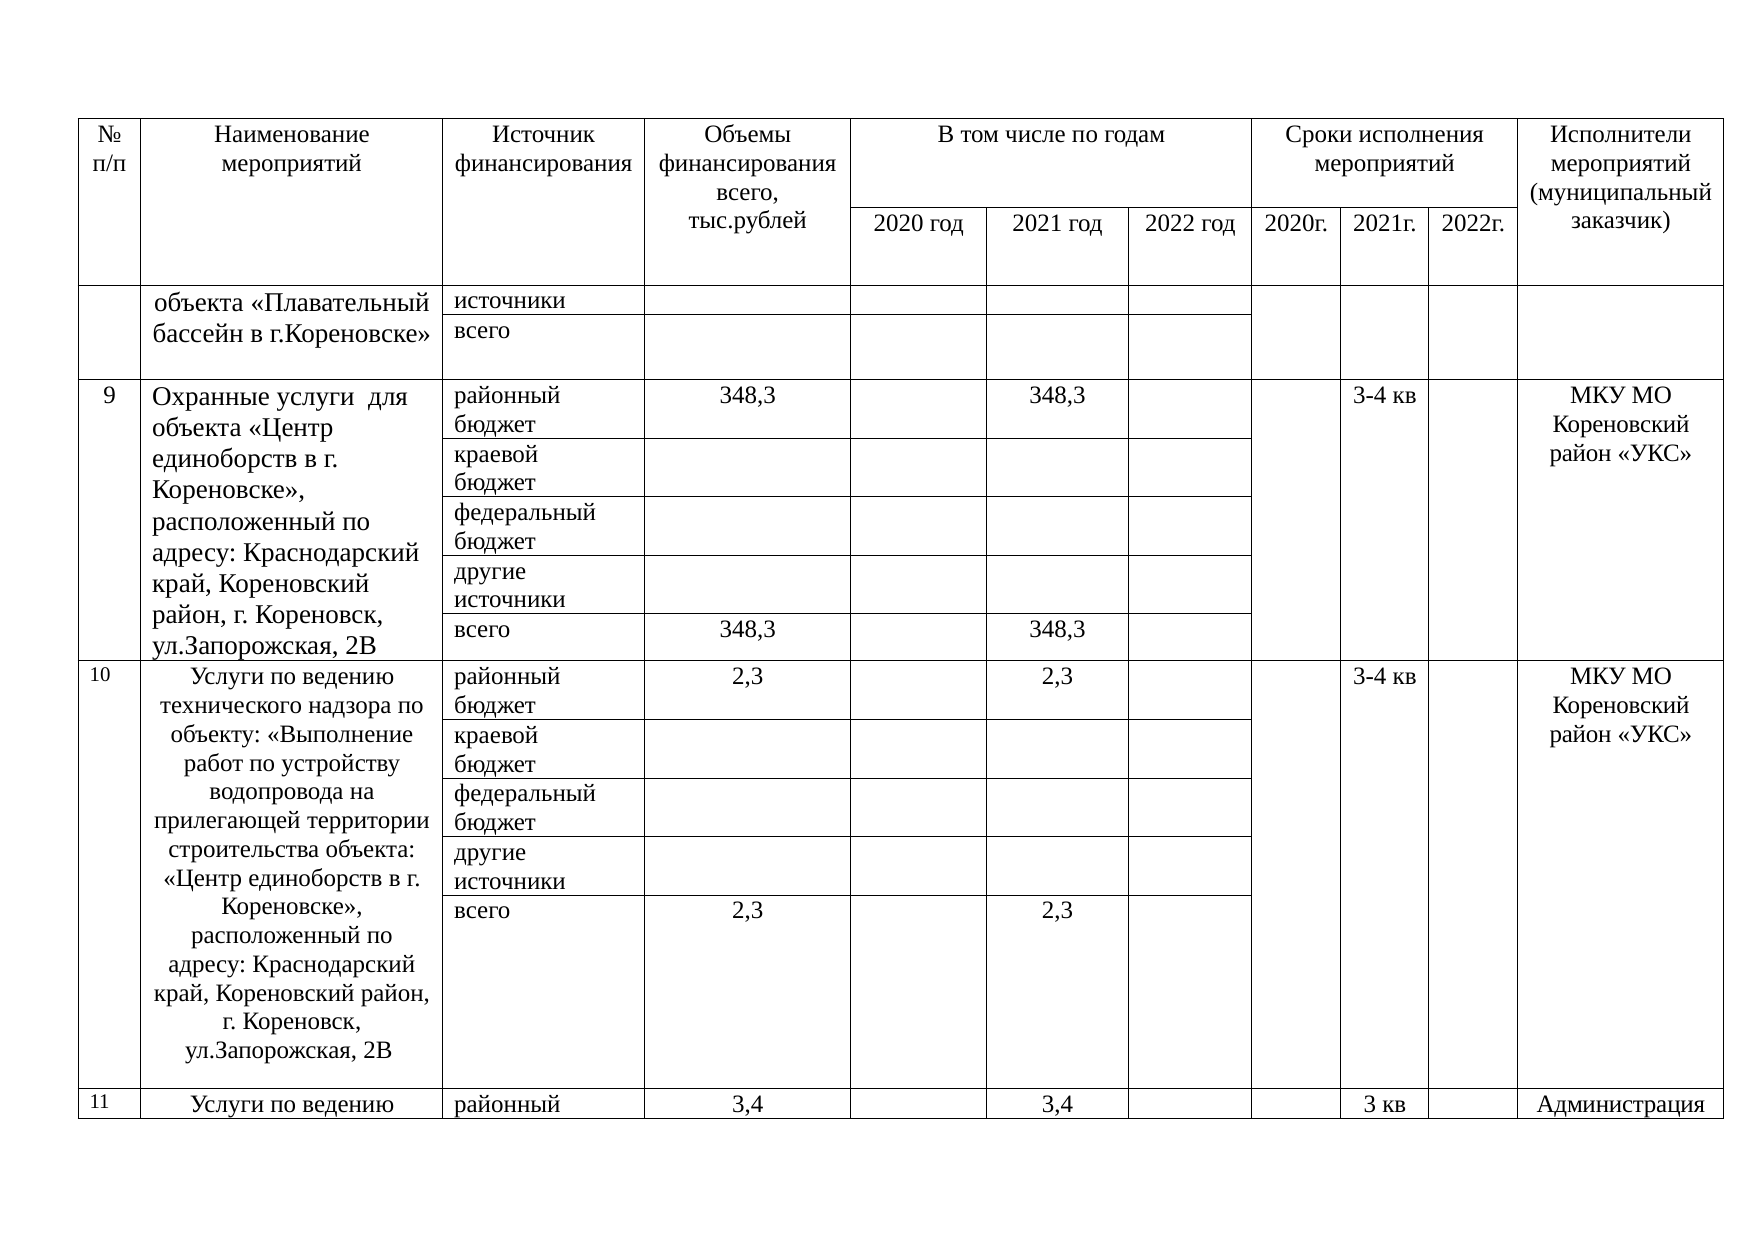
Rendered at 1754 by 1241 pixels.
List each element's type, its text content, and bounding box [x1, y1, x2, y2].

table_cell 3,4 [987, 1089, 1128, 1118]
table_cell [851, 1089, 986, 1118]
table_header Объемы финансирования всего, тыс.рублей [645, 119, 850, 284]
table_cell всего [443, 315, 644, 379]
table_cell районный бюджет [443, 380, 644, 438]
table_cell 2,3 [987, 896, 1128, 1088]
table_cell [1129, 556, 1251, 613]
table_cell [1252, 661, 1340, 1088]
table_cell 348,3 [987, 614, 1128, 660]
table_cell [1429, 661, 1517, 1088]
table_header № п/п [79, 119, 140, 284]
table_cell [645, 286, 850, 314]
table_cell [851, 556, 986, 613]
table_cell МКУ МО Кореновский район «УКС» [1518, 661, 1723, 1088]
table_cell 348,3 [645, 614, 850, 660]
table_cell [851, 380, 986, 438]
table_cell 10 [79, 661, 140, 1088]
table_cell [851, 837, 986, 894]
table_cell Охранные услуги для объекта «Центр единоборств в г. Кореновске», расположенный по адресу: Краснодарский край, Кореновский район, г. Кореновск, ул.Запорожская, 2В [141, 380, 442, 660]
table_cell [851, 315, 986, 379]
table_cell [1129, 439, 1251, 496]
table_cell МКУ МО Кореновский район «УКС» [1518, 380, 1723, 660]
table_cell [645, 439, 850, 496]
table_cell Администрация [1518, 1089, 1723, 1118]
table_cell [1429, 380, 1517, 660]
table_cell [645, 556, 850, 613]
table_cell [1129, 497, 1251, 555]
table_cell 2,3 [645, 661, 850, 719]
table_header Наименование мероприятий [141, 119, 442, 284]
table_cell Услуги по ведению [141, 1089, 442, 1118]
table_cell районный [443, 1089, 644, 1118]
table_cell [1129, 315, 1251, 379]
table_cell краевой бюджет [443, 439, 644, 496]
table_cell [1129, 837, 1251, 894]
table_cell [645, 837, 850, 894]
table_cell [987, 315, 1128, 379]
table_cell 348,3 [987, 380, 1128, 438]
table_cell [851, 720, 986, 777]
table_cell [851, 439, 986, 496]
table_cell 2021 год [987, 208, 1128, 284]
table_cell 2020г. [1252, 208, 1340, 284]
table_cell [851, 614, 986, 660]
table_cell [851, 286, 986, 314]
table_cell [645, 779, 850, 836]
table_cell районный бюджет [443, 661, 644, 719]
table_cell другие источники [443, 837, 644, 894]
table_cell всего [443, 614, 644, 660]
table_cell 9 [79, 380, 140, 660]
table_cell 2,3 [645, 896, 850, 1088]
table_cell [1252, 1089, 1340, 1118]
table_cell 3-4 кв [1341, 661, 1428, 1088]
table_cell федеральный бюджет [443, 779, 644, 836]
table_cell 3,4 [645, 1089, 850, 1118]
table_cell 2022г. [1429, 208, 1517, 284]
table_cell другие источники [443, 556, 644, 613]
table_cell [1129, 720, 1251, 777]
table_cell всего [443, 896, 644, 1088]
table_cell [851, 661, 986, 719]
table_cell [1429, 1089, 1517, 1118]
table_cell [987, 439, 1128, 496]
table_cell [987, 779, 1128, 836]
table_cell 348,3 [645, 380, 850, 438]
table_cell [987, 497, 1128, 555]
table_cell [987, 556, 1128, 613]
table_header Сроки исполнения мероприятий [1252, 119, 1517, 207]
table_cell [1129, 1089, 1251, 1118]
table_cell федеральный бюджет [443, 497, 644, 555]
table_cell [1252, 380, 1340, 660]
table_cell [1129, 286, 1251, 314]
table_cell [851, 779, 986, 836]
table_cell 3-4 кв [1341, 380, 1428, 660]
table_cell 3 кв [1341, 1089, 1428, 1118]
table_cell [1129, 779, 1251, 836]
table_cell 2022 год [1129, 208, 1251, 284]
table_cell [645, 497, 850, 555]
table_cell Услуги по ведению технического надзора по объекту: «Выполнение работ по устройству водопровода на прилегающей территории строительства объекта: «Центр единоборств в г. Кореновске», расположенный по адресу: Краснодарский край, Кореновский район, г. Кореновск, ул.Запорожская, 2В [141, 661, 442, 1088]
table_cell источники [443, 286, 644, 314]
table_cell 2020 год [851, 208, 986, 284]
table_cell [645, 720, 850, 777]
table_cell [987, 720, 1128, 777]
table_cell [1129, 380, 1251, 438]
table_cell [851, 896, 986, 1088]
table_header Исполнители мероприятий (муниципальный заказчик) [1518, 119, 1723, 284]
table_header В том числе по годам [851, 119, 1251, 207]
table_cell [645, 315, 850, 379]
table_cell 2021г. [1341, 208, 1428, 284]
table_cell [1129, 661, 1251, 719]
table_cell 11 [79, 1089, 140, 1118]
table_cell [851, 497, 986, 555]
table_cell [987, 837, 1128, 894]
table_header Источник финансирования [443, 119, 644, 284]
table_cell 2,3 [987, 661, 1128, 719]
table_cell краевой бюджет [443, 720, 644, 777]
table_cell [987, 286, 1128, 314]
table_cell [1129, 896, 1251, 1088]
table_cell [1129, 614, 1251, 660]
